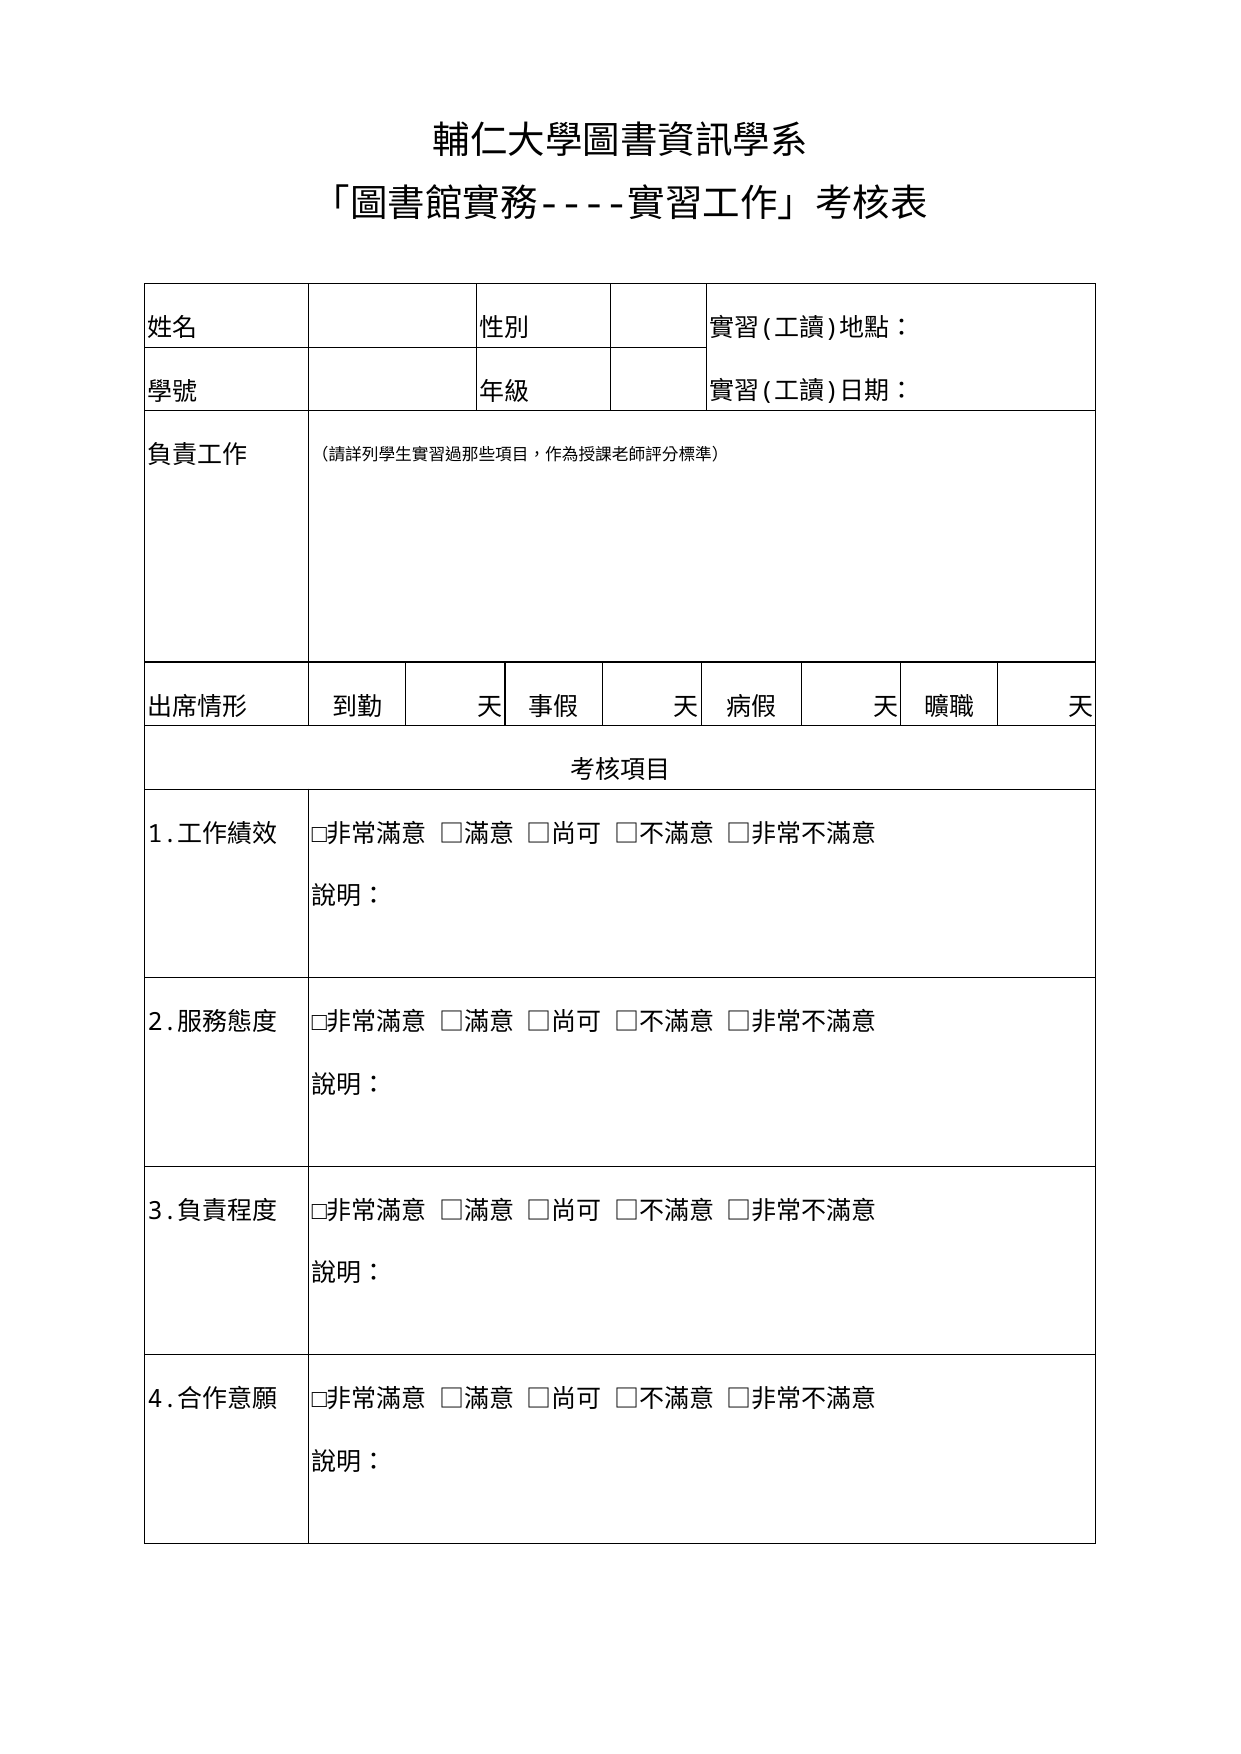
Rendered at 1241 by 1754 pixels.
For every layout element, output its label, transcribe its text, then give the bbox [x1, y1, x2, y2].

table_cell 出席情形 [145, 663, 308, 725]
table_cell 考核項目 [145, 726, 1095, 788]
table_header 姓名 [145, 284, 308, 347]
table_cell 天 [998, 663, 1095, 725]
table_cell 天 [406, 663, 504, 725]
table_cell 3.負責程度 [145, 1167, 308, 1354]
table_cell 4.合作意願 [145, 1355, 308, 1543]
table_cell □非常滿意 □滿意 □尚可 □不滿意 □非常不滿意 說明： [309, 790, 1095, 977]
table_header [611, 284, 706, 347]
table_cell 2.服務態度 [145, 978, 308, 1166]
table_cell 天 [802, 663, 900, 725]
table_cell 1.工作績效 [145, 790, 308, 977]
table_cell 年級 [477, 348, 610, 410]
table_cell 學號 [145, 348, 308, 410]
table_cell □非常滿意 □滿意 □尚可 □不滿意 □非常不滿意 說明： [309, 1355, 1095, 1543]
table_cell 病假 [702, 663, 801, 725]
table_cell 負責工作 [145, 411, 308, 661]
table_header 實習(工讀)地點： 實習(工讀)日期： [707, 284, 1095, 410]
table_cell （請詳列學生實習過那些項目，作為授課老師評分標準） [309, 411, 1095, 661]
table_header [309, 284, 476, 347]
text 「圖書館實務----實習工作」考核表 [89, 158, 1152, 221]
table_cell □非常滿意 □滿意 □尚可 □不滿意 □非常不滿意 說明： [309, 978, 1095, 1166]
table_cell 天 [603, 663, 701, 725]
table_cell 曠職 [901, 663, 997, 725]
table_cell [309, 348, 476, 410]
table_cell 到勤 [309, 663, 405, 725]
table_cell [611, 348, 706, 410]
table_header 性別 [477, 284, 610, 347]
table_cell □非常滿意 □滿意 □尚可 □不滿意 □非常不滿意 說明： [309, 1167, 1095, 1354]
text 輔仁大學圖書資訊學系 [89, 96, 1152, 158]
table_cell 事假 [506, 663, 602, 725]
